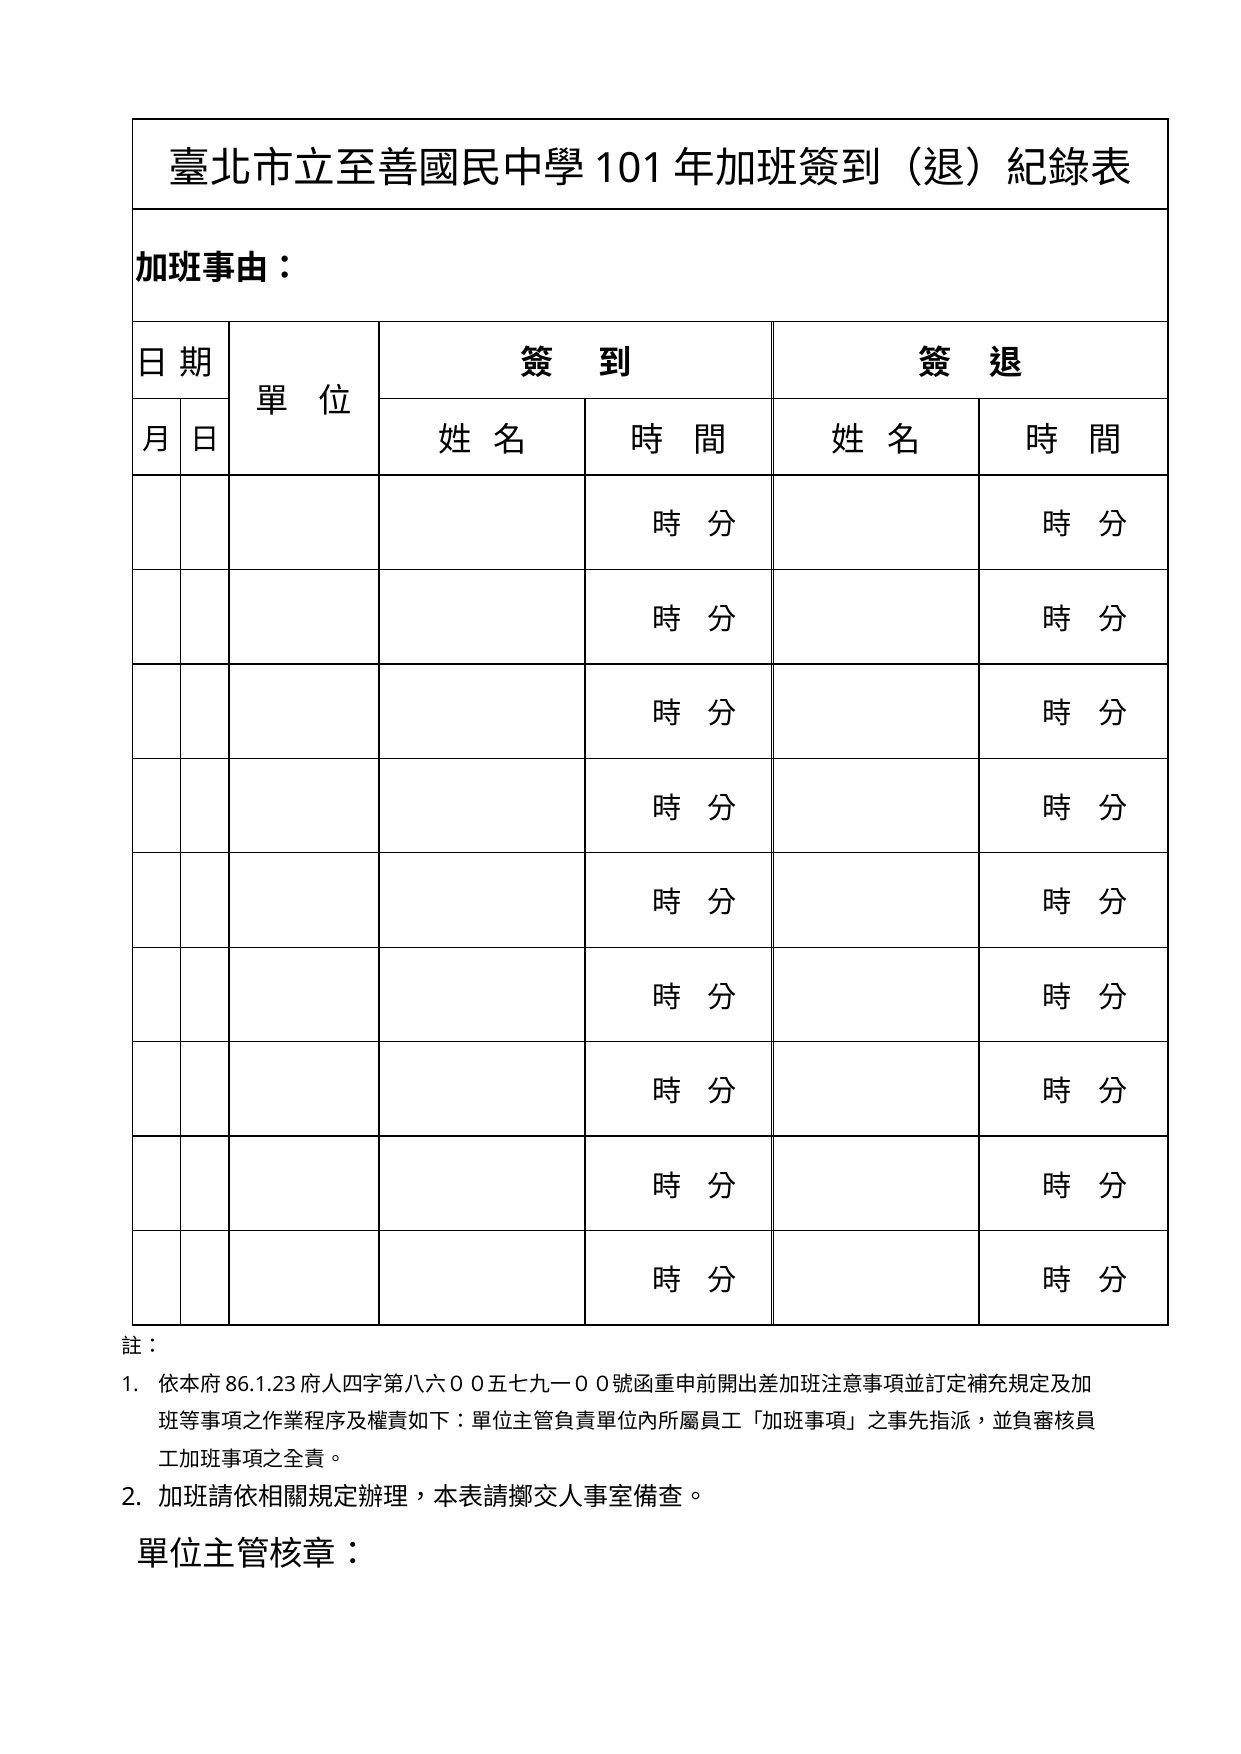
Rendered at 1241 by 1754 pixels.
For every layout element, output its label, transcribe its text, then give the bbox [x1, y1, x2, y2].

table_cell [181, 1137, 228, 1230]
table_cell [380, 1231, 584, 1324]
table_cell [181, 665, 228, 757]
table_cell 時 分 [980, 665, 1167, 757]
table_cell [230, 1137, 378, 1230]
table_cell [181, 570, 228, 663]
table_cell [380, 665, 584, 757]
table_cell 時 分 [980, 476, 1167, 568]
table_cell [774, 1231, 978, 1324]
table_cell [774, 665, 978, 757]
table_cell [774, 570, 978, 663]
table_header 臺北市立至善國民中學101年加班簽到（退）紀錄表 [133, 120, 1167, 208]
table_cell 月 [133, 399, 180, 474]
table_cell 時 分 [980, 759, 1167, 852]
table_cell [230, 1231, 378, 1324]
table_cell 時 分 [980, 1042, 1167, 1135]
table_cell 日 [181, 399, 228, 474]
table_cell [133, 665, 180, 757]
table_cell [230, 948, 378, 1041]
list 加班請依相關規定辦理，本表請擲交人事室備查。 [121, 1476, 1098, 1513]
text 註： [121, 1326, 1098, 1363]
table_cell [380, 1042, 584, 1135]
table_cell [133, 570, 180, 663]
table_cell 時 分 [586, 476, 771, 568]
table_cell 時 分 [586, 1042, 771, 1135]
table_cell [774, 476, 978, 568]
table_cell 時 間 [980, 399, 1167, 474]
table_cell 時 分 [586, 1231, 771, 1324]
table_cell 時 分 [980, 1137, 1167, 1230]
table_cell 時 間 [586, 399, 771, 474]
table_cell [181, 948, 228, 1041]
table_cell [181, 759, 228, 852]
table_cell [133, 1042, 180, 1135]
table_cell [133, 759, 180, 852]
table_cell [230, 570, 378, 663]
table_cell [133, 853, 180, 946]
table_cell 時 分 [586, 853, 771, 946]
table_cell 姓 名 [774, 399, 978, 474]
table_cell [181, 1231, 228, 1324]
table_cell [181, 853, 228, 946]
table_cell [380, 570, 584, 663]
table_cell 時 分 [586, 1137, 771, 1230]
table_cell [181, 1042, 228, 1135]
table_cell 時 分 [980, 948, 1167, 1041]
table_cell [133, 1231, 180, 1324]
table_cell 時 分 [586, 948, 771, 1041]
table_cell [774, 1137, 978, 1230]
table_cell [181, 476, 228, 568]
table_cell [230, 1042, 378, 1135]
table_cell [380, 476, 584, 568]
table_cell [230, 665, 378, 757]
table_cell [230, 853, 378, 946]
table_cell 加班事由： [133, 210, 1167, 321]
list 依本府86.1.23府人四字第八六００五七九一００號函重申前開出差加班注意事項並訂定補充規定及加班等事項之作業程序及權責如下：單位主管負責單位內所屬員工「加班事項」之事先指派，並負審核員工加班事項之全責。 [121, 1363, 1098, 1476]
table_cell 時 分 [586, 759, 771, 852]
table_cell [774, 759, 978, 852]
table_cell [133, 476, 180, 568]
table_cell [230, 476, 378, 568]
table_cell [133, 1137, 180, 1230]
table_cell 時 分 [980, 853, 1167, 946]
table_cell [774, 853, 978, 946]
table_cell 單 位 [230, 322, 378, 474]
table_cell 簽 退 [774, 322, 1167, 397]
table_cell 時 分 [586, 570, 771, 663]
table_cell 時 分 [980, 1231, 1167, 1324]
table_cell [380, 853, 584, 946]
table_cell 姓 名 [380, 399, 584, 474]
table_cell 時 分 [980, 570, 1167, 663]
table_cell [380, 948, 584, 1041]
table_cell 日期 [133, 322, 228, 397]
table_cell [230, 759, 378, 852]
table_cell 簽 到 [380, 322, 771, 397]
table_cell 時 分 [586, 665, 771, 757]
table_cell [380, 1137, 584, 1230]
table_cell [774, 1042, 978, 1135]
text 單位主管核章： [136, 1513, 1098, 1588]
table_cell [133, 948, 180, 1041]
table_cell [380, 759, 584, 852]
table_cell [774, 948, 978, 1041]
